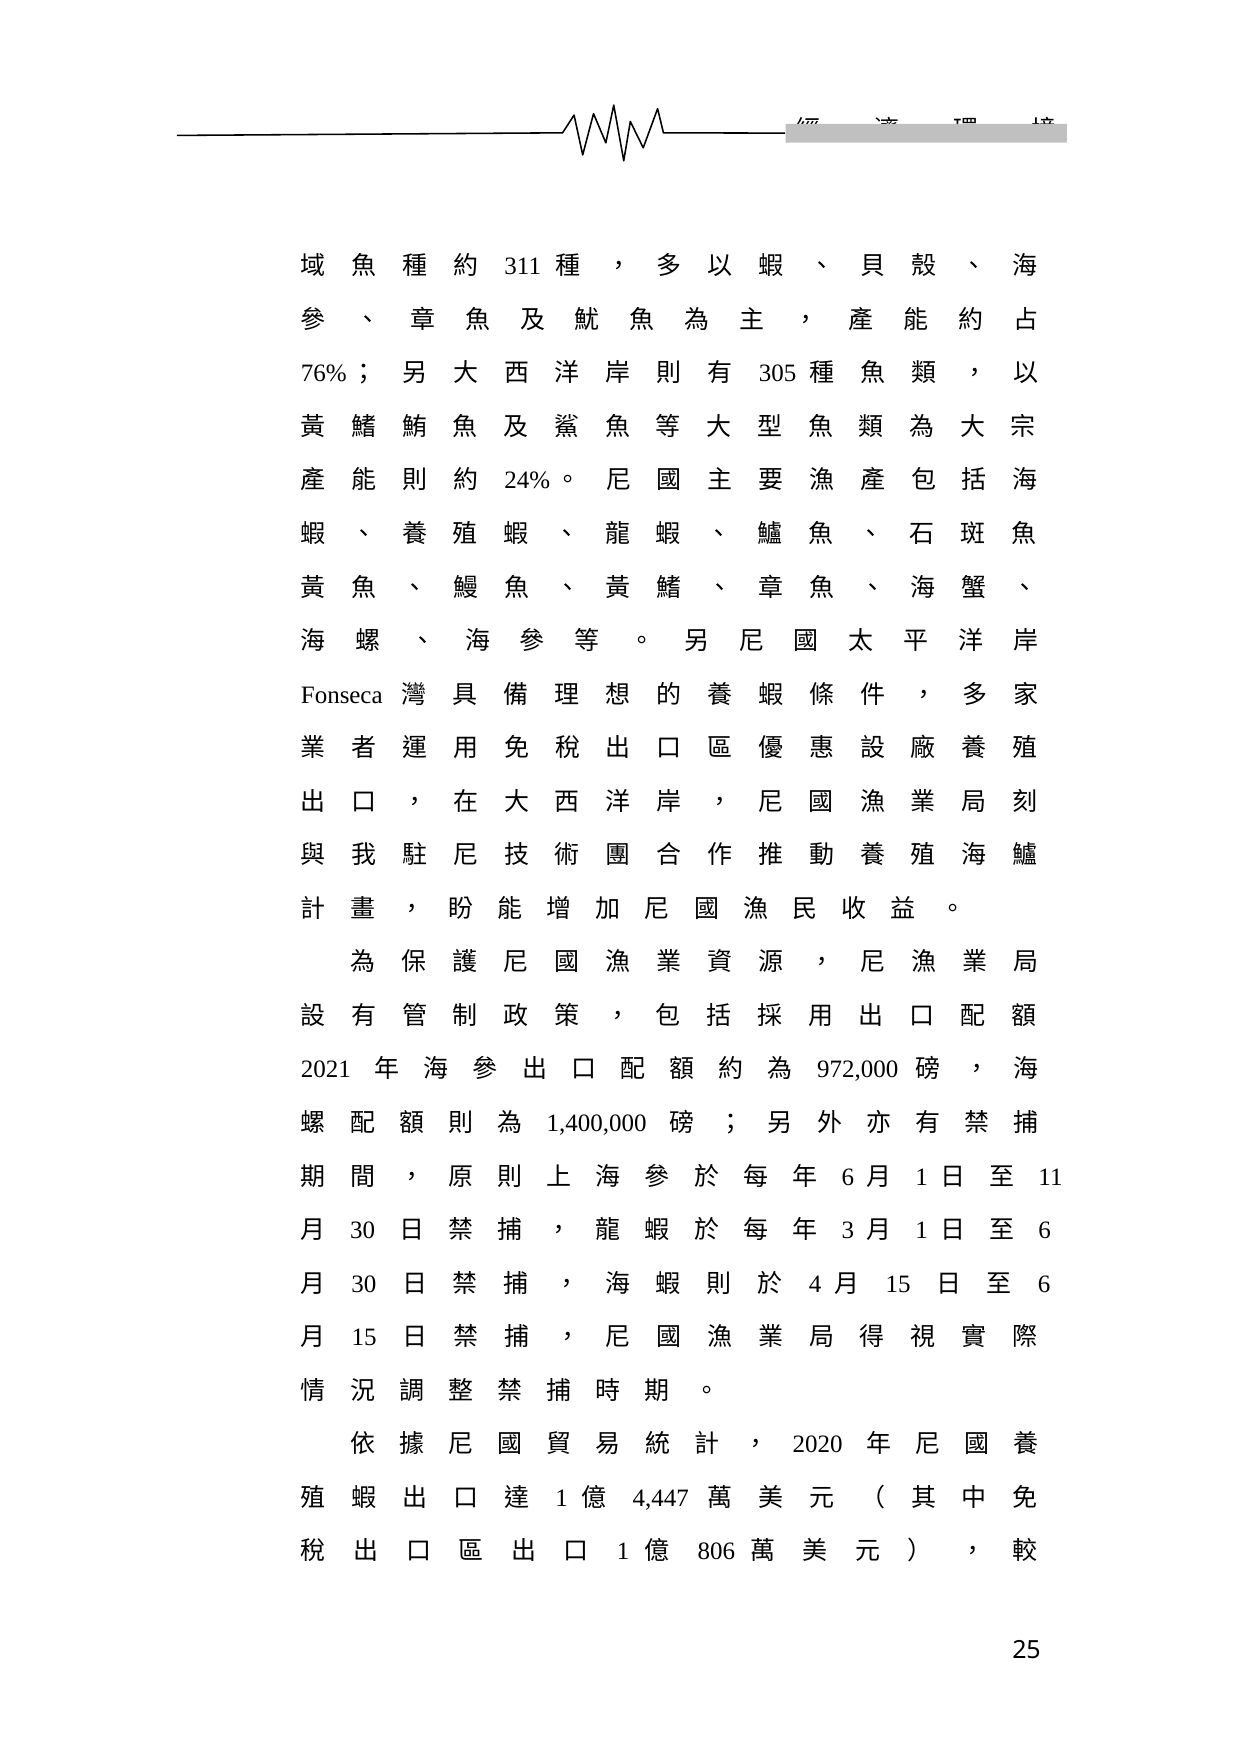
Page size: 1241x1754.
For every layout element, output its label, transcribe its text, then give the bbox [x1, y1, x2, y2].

text 依據漁業局資料，尼國太平洋海域魚種約311種，多以蝦、貝殼、海參、章魚及魷魚為主，產能約占76%；另大西洋岸則有305種魚類，以黃鰭鮪魚及鯊魚等大型魚類為大宗，產能則約24%。尼國主要漁產包括海蝦、養殖蝦、龍蝦、鱸魚、石斑魚、黃魚、鰻魚、黃鰭、章魚、海蟹、海螺、海參等。另尼國太平洋岸Fonseca灣具備理想的養蝦條件，多家業者運用免稅出口區優惠設廠養殖出口，在大西洋岸，尼國漁業局刻與我駐尼技術團合作推動養殖海鱸計畫，盼能增加尼國漁民收益。 [276, 237, 1063, 933]
text 依據尼國貿易統計，2020年尼國養殖蝦出口達1億4,447萬美元（其中免稅出口區出口1億806萬美元），較2019年衰退9.13%，主要輸往我國（5,813萬美元）、西班牙（3,250萬美元）、法國（1,864萬美元）、英國（1,092萬美元）及美國（640萬美元）等；至尼國龍蝦係捕撈所得，爰出口值難以快速提高，2020年出口為625萬美元，主要輸往美國（4,844萬美元）及我國（879萬美元），傳統標的法國則因疫情衝擊劇降（108萬美元），衰退92%。 [276, 1415, 1063, 1576]
text 為保護尼國漁業資源，尼漁業局設有管制政策，包括採用出口配額，2021年海參出口配額約為972,000磅，海螺配額則為1,400,000磅；另外亦有禁捕期間，原則上海參於每年6月1日至11月30日禁捕，龍蝦於每年3月1日至6月30日禁捕，海蝦則於4月15日至6月15日禁捕，尼國漁業局得視實際情況調整禁捕時期。 [276, 933, 1063, 1415]
